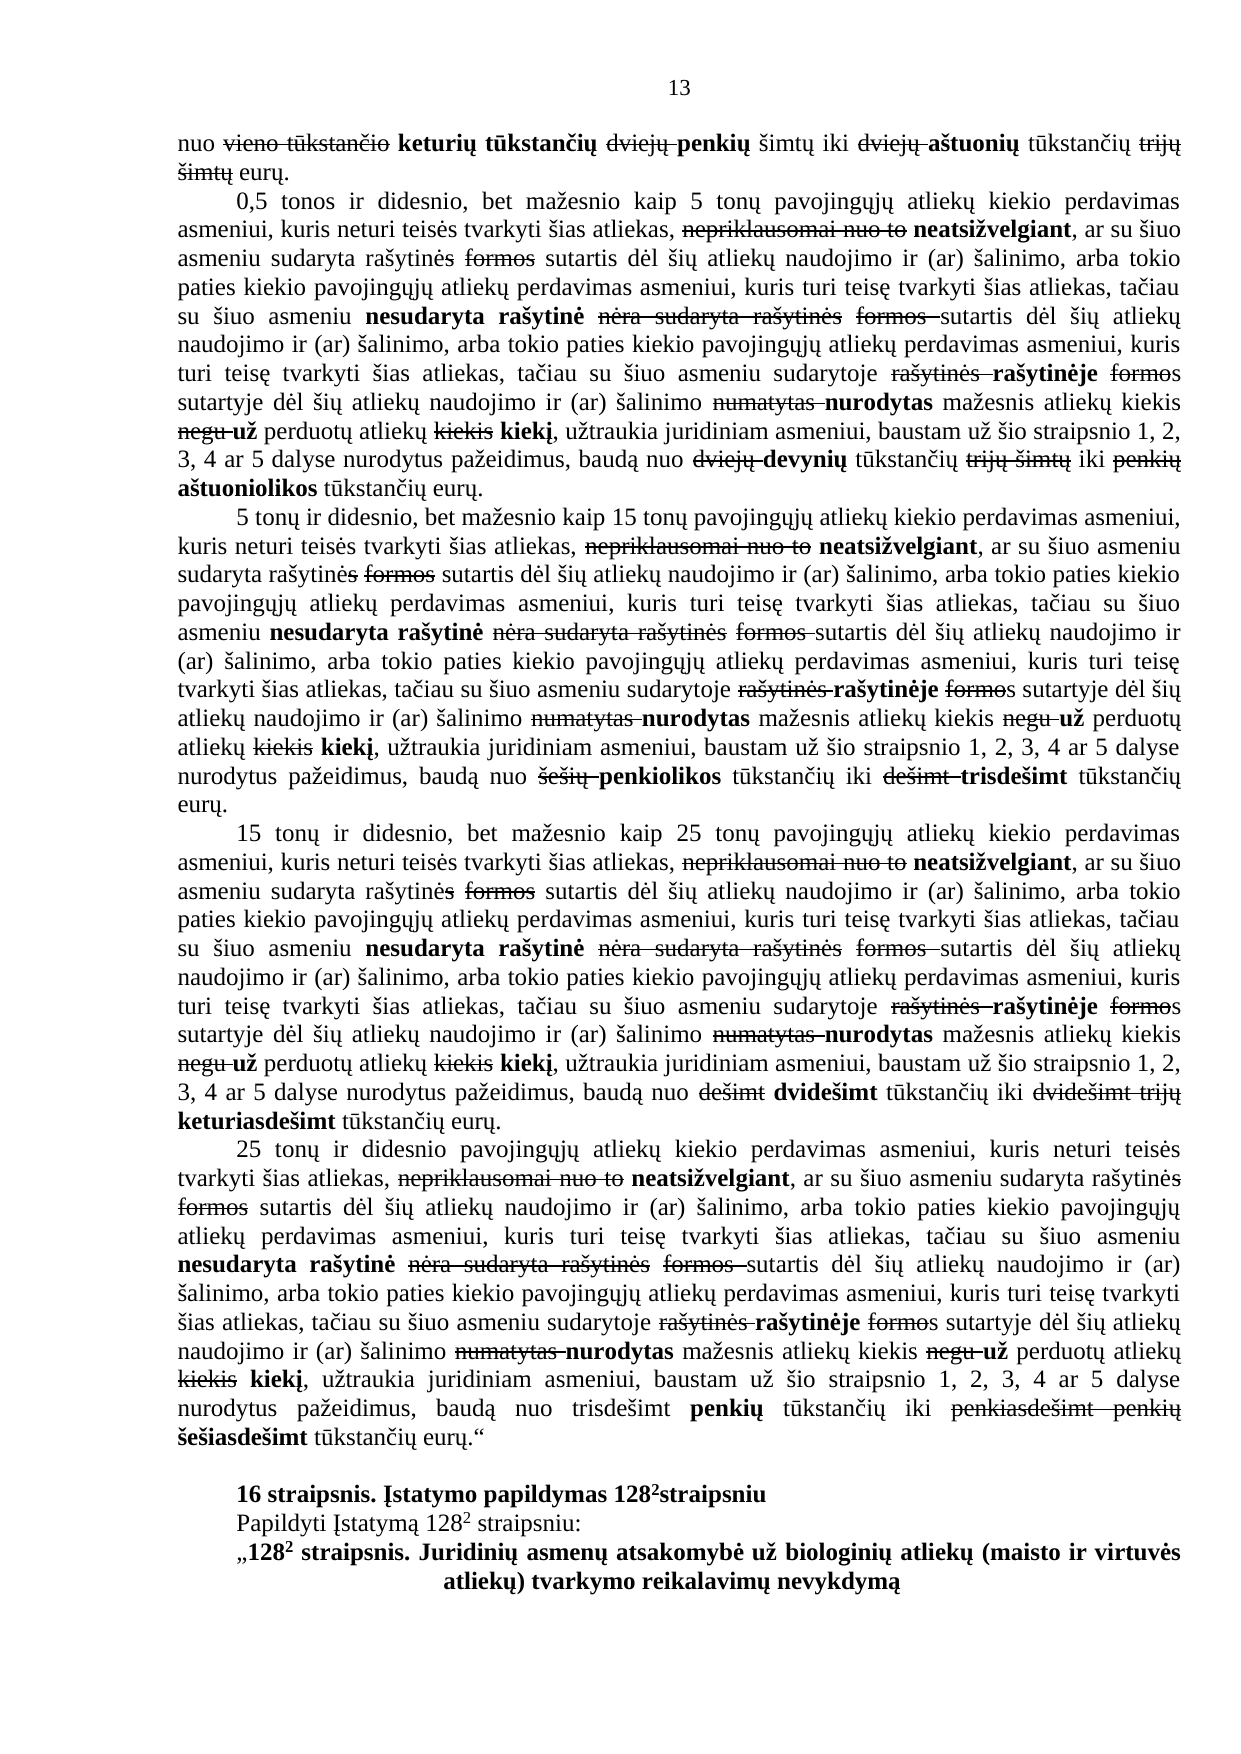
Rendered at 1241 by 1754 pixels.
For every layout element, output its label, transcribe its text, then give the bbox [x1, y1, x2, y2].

text 16 straipsnis. Įstatymo papildymas 1282straipsniu [177, 1479, 1181, 1508]
text 15 tonų ir didesnio, bet mažesnio kaip 25 tonų pavojingųjų atliekų kiekio perdavimas asmeniui, kuris neturi teisės tvarkyti šias atliekas, nepriklausomai nuo to neatsižvelgiant, ar su šiuo asmeniu sudaryta rašytinės formos sutartis dėl šių atliekų naudojimo ir (ar) šalinimo, arba tokio paties kiekio pavojingųjų atliekų perdavimas asmeniui, kuris turi teisę tvarkyti šias atliekas, tačiau su šiuo asmeniu nesudaryta rašytinė nėra sudaryta rašytinės formos sutartis dėl šių atliekų naudojimo ir (ar) šalinimo, arba tokio paties kiekio pavojingųjų atliekų perdavimas asmeniui, kuris turi teisę tvarkyti šias atliekas, tačiau su šiuo asmeniu sudarytoje rašytinės rašytinėje formos sutartyje dėl šių atliekų naudojimo ir (ar) šalinimo numatytas nurodytas mažesnis atliekų kiekis negu už perduotų atliekų kiekis kiekį, užtraukia juridiniam asmeniui, baustam už šio straipsnio 1, 2, 3, 4 ar 5 dalyse nurodytus pažeidimus, baudą nuo dešimt dvidešimt tūkstančių iki dvidešimt trijų keturiasdešimt tūkstančių eurų. [177, 818, 1181, 1134]
text 5 tonų ir didesnio, bet mažesnio kaip 15 tonų pavojingųjų atliekų kiekio perdavimas asmeniui, kuris neturi teisės tvarkyti šias atliekas, nepriklausomai nuo to neatsižvelgiant, ar su šiuo asmeniu sudaryta rašytinės formos sutartis dėl šių atliekų naudojimo ir (ar) šalinimo, arba tokio paties kiekio pavojingųjų atliekų perdavimas asmeniui, kuris turi teisę tvarkyti šias atliekas, tačiau su šiuo asmeniu nesudaryta rašytinė nėra sudaryta rašytinės formos sutartis dėl šių atliekų naudojimo ir (ar) šalinimo, arba tokio paties kiekio pavojingųjų atliekų perdavimas asmeniui, kuris turi teisę tvarkyti šias atliekas, tačiau su šiuo asmeniu sudarytoje rašytinės rašytinėje formos sutartyje dėl šių atliekų naudojimo ir (ar) šalinimo numatytas nurodytas mažesnis atliekų kiekis negu už perduotų atliekų kiekis kiekį, užtraukia juridiniam asmeniui, baustam už šio straipsnio 1, 2, 3, 4 ar 5 dalyse nurodytus pažeidimus, baudą nuo šešių penkiolikos tūkstančių iki dešimt trisdešimt tūkstančių eurų. [177, 502, 1181, 818]
text nuo vieno tūkstančio keturių tūkstančių dviejų penkių šimtų iki dviejų aštuonių tūkstančių trijų šimtų eurų. [177, 128, 1181, 186]
text 0,5 tonos ir didesnio, bet mažesnio kaip 5 tonų pavojingųjų atliekų kiekio perdavimas asmeniui, kuris neturi teisės tvarkyti šias atliekas, nepriklausomai nuo to neatsižvelgiant, ar su šiuo asmeniu sudaryta rašytinės formos sutartis dėl šių atliekų naudojimo ir (ar) šalinimo, arba tokio paties kiekio pavojingųjų atliekų perdavimas asmeniui, kuris turi teisę tvarkyti šias atliekas, tačiau su šiuo asmeniu nesudaryta rašytinė nėra sudaryta rašytinės formos sutartis dėl šių atliekų naudojimo ir (ar) šalinimo, arba tokio paties kiekio pavojingųjų atliekų perdavimas asmeniui, kuris turi teisę tvarkyti šias atliekas, tačiau su šiuo asmeniu sudarytoje rašytinės rašytinėje formos sutartyje dėl šių atliekų naudojimo ir (ar) šalinimo numatytas nurodytas mažesnis atliekų kiekis negu už perduotų atliekų kiekis kiekį, užtraukia juridiniam asmeniui, baustam už šio straipsnio 1, 2, 3, 4 ar 5 dalyse nurodytus pažeidimus, baudą nuo dviejų devynių tūkstančių trijų šimtų iki penkių aštuoniolikos tūkstančių eurų. [177, 186, 1181, 502]
text 25 tonų ir didesnio pavojingųjų atliekų kiekio perdavimas asmeniui, kuris neturi teisės tvarkyti šias atliekas, nepriklausomai nuo to neatsižvelgiant, ar su šiuo asmeniu sudaryta rašytinės formos sutartis dėl šių atliekų naudojimo ir (ar) šalinimo, arba tokio paties kiekio pavojingųjų atliekų perdavimas asmeniui, kuris turi teisę tvarkyti šias atliekas, tačiau su šiuo asmeniu nesudaryta rašytinė nėra sudaryta rašytinės formos sutartis dėl šių atliekų naudojimo ir (ar) šalinimo, arba tokio paties kiekio pavojingųjų atliekų perdavimas asmeniui, kuris turi teisę tvarkyti šias atliekas, tačiau su šiuo asmeniu sudarytoje rašytinės rašytinėje formos sutartyje dėl šių atliekų naudojimo ir (ar) šalinimo numatytas nurodytas mažesnis atliekų kiekis negu už perduotų atliekų kiekis kiekį, užtraukia juridiniam asmeniui, baustam už šio straipsnio 1, 2, 3, 4 ar 5 dalyse nurodytus pažeidimus, baudą nuo trisdešimt penkių tūkstančių iki penkiasdešimt penkių šešiasdešimt tūkstančių eurų.“ [177, 1134, 1181, 1451]
text Papildyti Įstatymą 1282 straipsniu: [177, 1508, 1181, 1537]
text „1282 straipsnis. Juridinių asmenų atsakomybė už biologinių atliekų (maisto ir virtuvės atliekų) tvarkymo reikalavimų nevykdymą [236, 1537, 1181, 1594]
